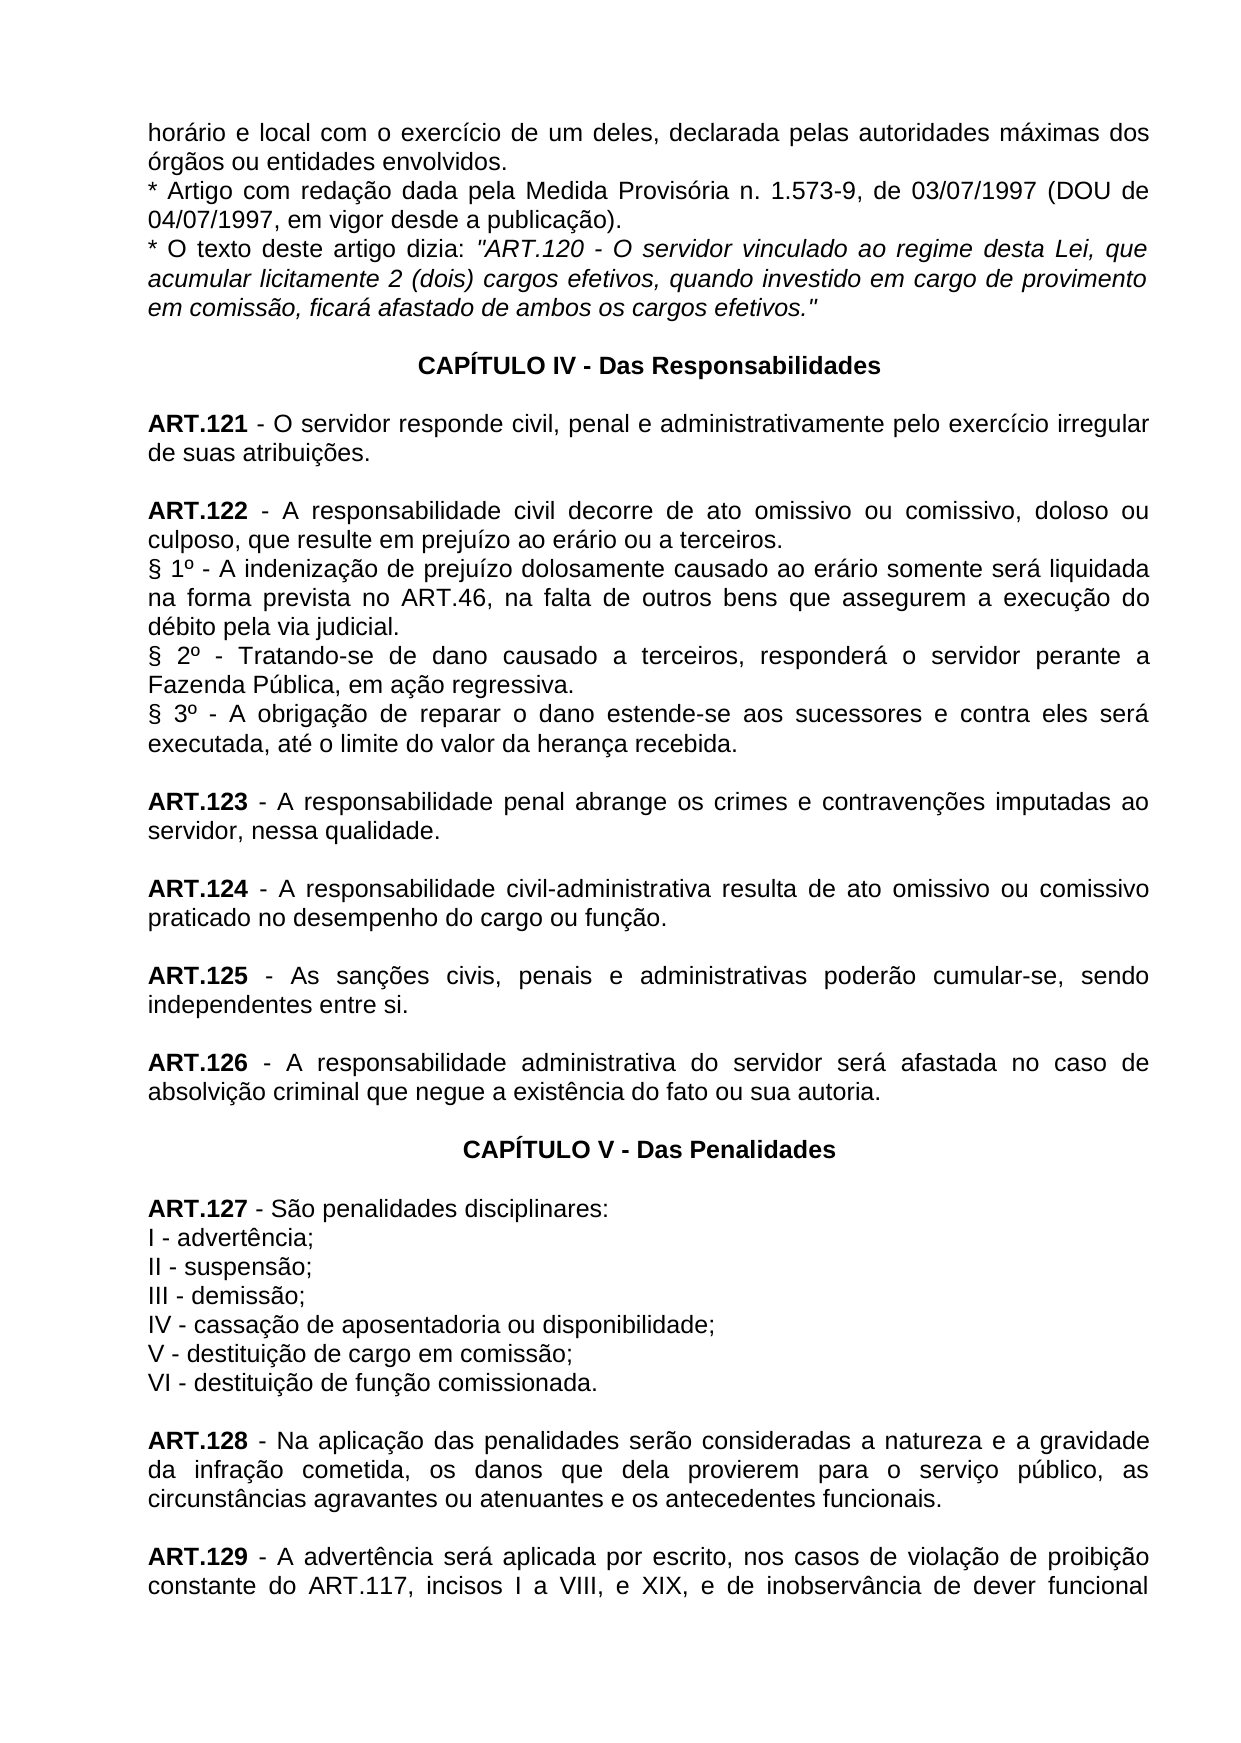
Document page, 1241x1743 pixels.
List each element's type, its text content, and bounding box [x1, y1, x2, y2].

text § 3º - A obrigação de reparar o dano estende-se aos sucessores e contra eles será executada, até o limite do valor da herança recebida. [148, 699, 1151, 757]
text ART.128 - Na aplicação das penalidades serão consideradas a natureza e a gravidade da infração cometida, os danos que dela provierem para o serviço público, as circunstâncias agravantes ou atenuantes e os antecedentes funcionais. [148, 1426, 1151, 1513]
text § 1º - A indenização de prejuízo dolosamente causado ao erário somente será liquidada na forma prevista no ART.46, na falta de outros bens que assegurem a execução do débito pela via judicial. [148, 554, 1151, 641]
text V - destituição de cargo em comissão; [148, 1339, 1151, 1368]
text * Artigo com redação dada pela Medida Provisória n. 1.573-9, de 03/07/1997 (DOU de 04/07/1997, em vigor desde a publicação). [148, 176, 1151, 234]
text ART.129 - A advertência será aplicada por escrito, nos casos de violação de proibição constante do ART.117, incisos I a VIII, e XIX, e de inobservância de dever funcional [148, 1542, 1151, 1600]
text * O texto deste artigo dizia: "ART.120 - O servidor vinculado ao regime desta Lei, que acumular licitamente 2 (dois) cargos efetivos, quando investido em cargo de provimento em comissão, ficará afastado de ambos os cargos efetivos." [148, 234, 1151, 322]
text ART.121 - O servidor responde civil, penal e administrativamente pelo exercício irregular de suas atribuições. [148, 409, 1151, 467]
text ART.126 - A responsabilidade administrativa do servidor será afastada no caso de absolvição criminal que negue a existência do fato ou sua autoria. [148, 1048, 1151, 1106]
text CAPÍTULO V - Das Penalidades [148, 1135, 1151, 1164]
text ART.123 - A responsabilidade penal abrange os crimes e contravenções imputadas ao servidor, nessa qualidade. [148, 787, 1151, 845]
text II - suspensão; [148, 1252, 1151, 1281]
text I - advertência; [148, 1222, 1151, 1252]
text § 2º - Tratando-se de dano causado a terceiros, responderá o servidor perante a Fazenda Pública, em ação regressiva. [148, 641, 1151, 699]
text ART.122 - A responsabilidade civil decorre de ato omissivo ou comissivo, doloso ou culposo, que resulte em prejuízo ao erário ou a terceiros. [148, 496, 1151, 554]
text IV - cassação de aposentadoria ou disponibilidade; [148, 1310, 1151, 1339]
text VI - destituição de função comissionada. [148, 1368, 1151, 1397]
text ART.124 - A responsabilidade civil-administrativa resulta de ato omissivo ou comissivo praticado no desempenho do cargo ou função. [148, 874, 1151, 932]
text horário e local com o exercício de um deles, declarada pelas autoridades máximas dos órgãos ou entidades envolvidos. [148, 118, 1151, 176]
text III - demissão; [148, 1281, 1151, 1310]
text ART.127 - São penalidades disciplinares: [148, 1193, 1151, 1222]
text CAPÍTULO IV - Das Responsabilidades [148, 351, 1151, 380]
text ART.125 - As sanções civis, penais e administrativas poderão cumular-se, sendo independentes entre si. [148, 961, 1151, 1019]
